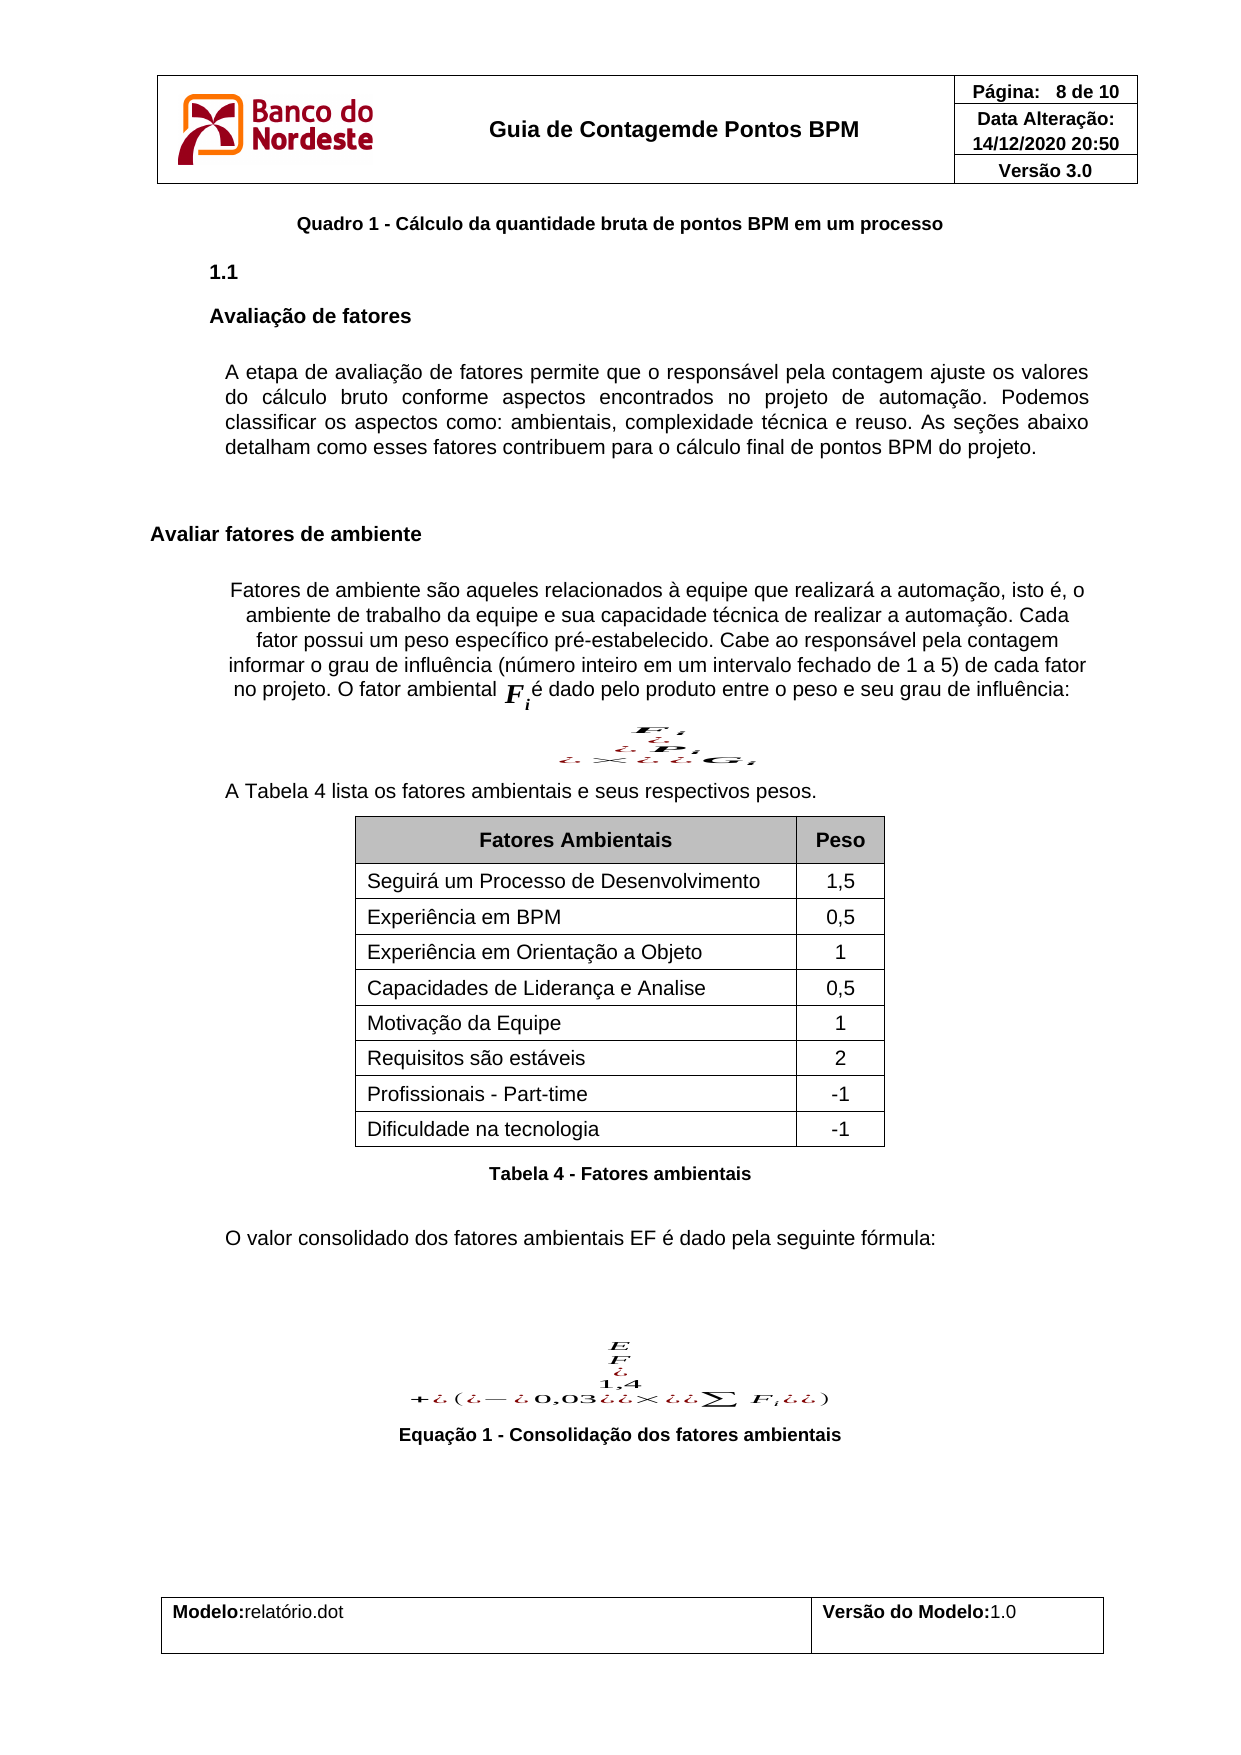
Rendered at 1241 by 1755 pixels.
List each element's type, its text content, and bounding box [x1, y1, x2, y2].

table_cell 2 [797, 1041, 884, 1075]
table_cell Requisitos são estáveis [356, 1041, 796, 1075]
table_cell 1 [797, 935, 884, 969]
table_cell -1 [797, 1076, 884, 1111]
table_header Peso [797, 817, 884, 863]
text O valor consolidado dos fatores ambientais EF é dado pela seguinte fórmula: [225, 1226, 1090, 1250]
table_cell Experiência em Orientação a Objeto [356, 935, 796, 969]
table_cell -1 [797, 1112, 884, 1146]
text A etapa de avaliação de fatores permite que o responsável pela contagem ajuste os valores do cálculo bruto conforme aspectos encontrados no projeto de automação. Podemos classificar os aspectos como: ambientais, complexidade técnica e reuso. As seções abaixo detalham como esses fatores contribuem para o cálculo final de pontos BPM do projeto. [225, 359, 1090, 459]
table_cell Seguirá um Processo de Desenvolvimento [356, 864, 796, 898]
text Equação 1 - Consolidação dos fatores ambientais [150, 1421, 1090, 1446]
table_cell Profissionais - Part-time [356, 1076, 796, 1111]
table_cell Motivação da Equipe [356, 1006, 796, 1040]
subtitle Avaliação de fatores [150, 303, 1090, 328]
text Tabela 4 - Fatores ambientais [150, 1160, 1090, 1185]
table_cell 1 [797, 1006, 884, 1040]
table_cell Experiência em BPM [356, 899, 796, 934]
table_cell Capacidades de Liderança e Analise [356, 970, 796, 1004]
table_cell 0,5 [797, 899, 884, 934]
text Fatores de ambiente são aqueles relacionados à equipe que realizará a automação, isto é, o ambiente de trabalho da equipe e sua capacidade técnica de realizar a automação. Cada fator possui um peso específico pré-estabelecido. Cabe ao responsável pela contagem informar o grau de influência (número inteiro em um intervalo fechado de 1 a 5) de cada fator no projeto. O fator ambiental é dado pelo produto entre o peso e seu grau de influência: [225, 577, 1090, 713]
subtitle Avaliar fatores de ambiente [150, 521, 1090, 546]
table_cell 1,5 [797, 864, 884, 898]
text Quadro 1 - Cálculo da quantidade bruta de pontos BPM em um processo [150, 209, 1090, 234]
table_header Fatores Ambientais [356, 817, 796, 863]
table_cell Dificuldade na tecnologia [356, 1112, 796, 1146]
table_cell 0,5 [797, 970, 884, 1004]
text A Tabela 4 lista os fatores ambientais e seus respectivos pesos. [225, 779, 1090, 803]
